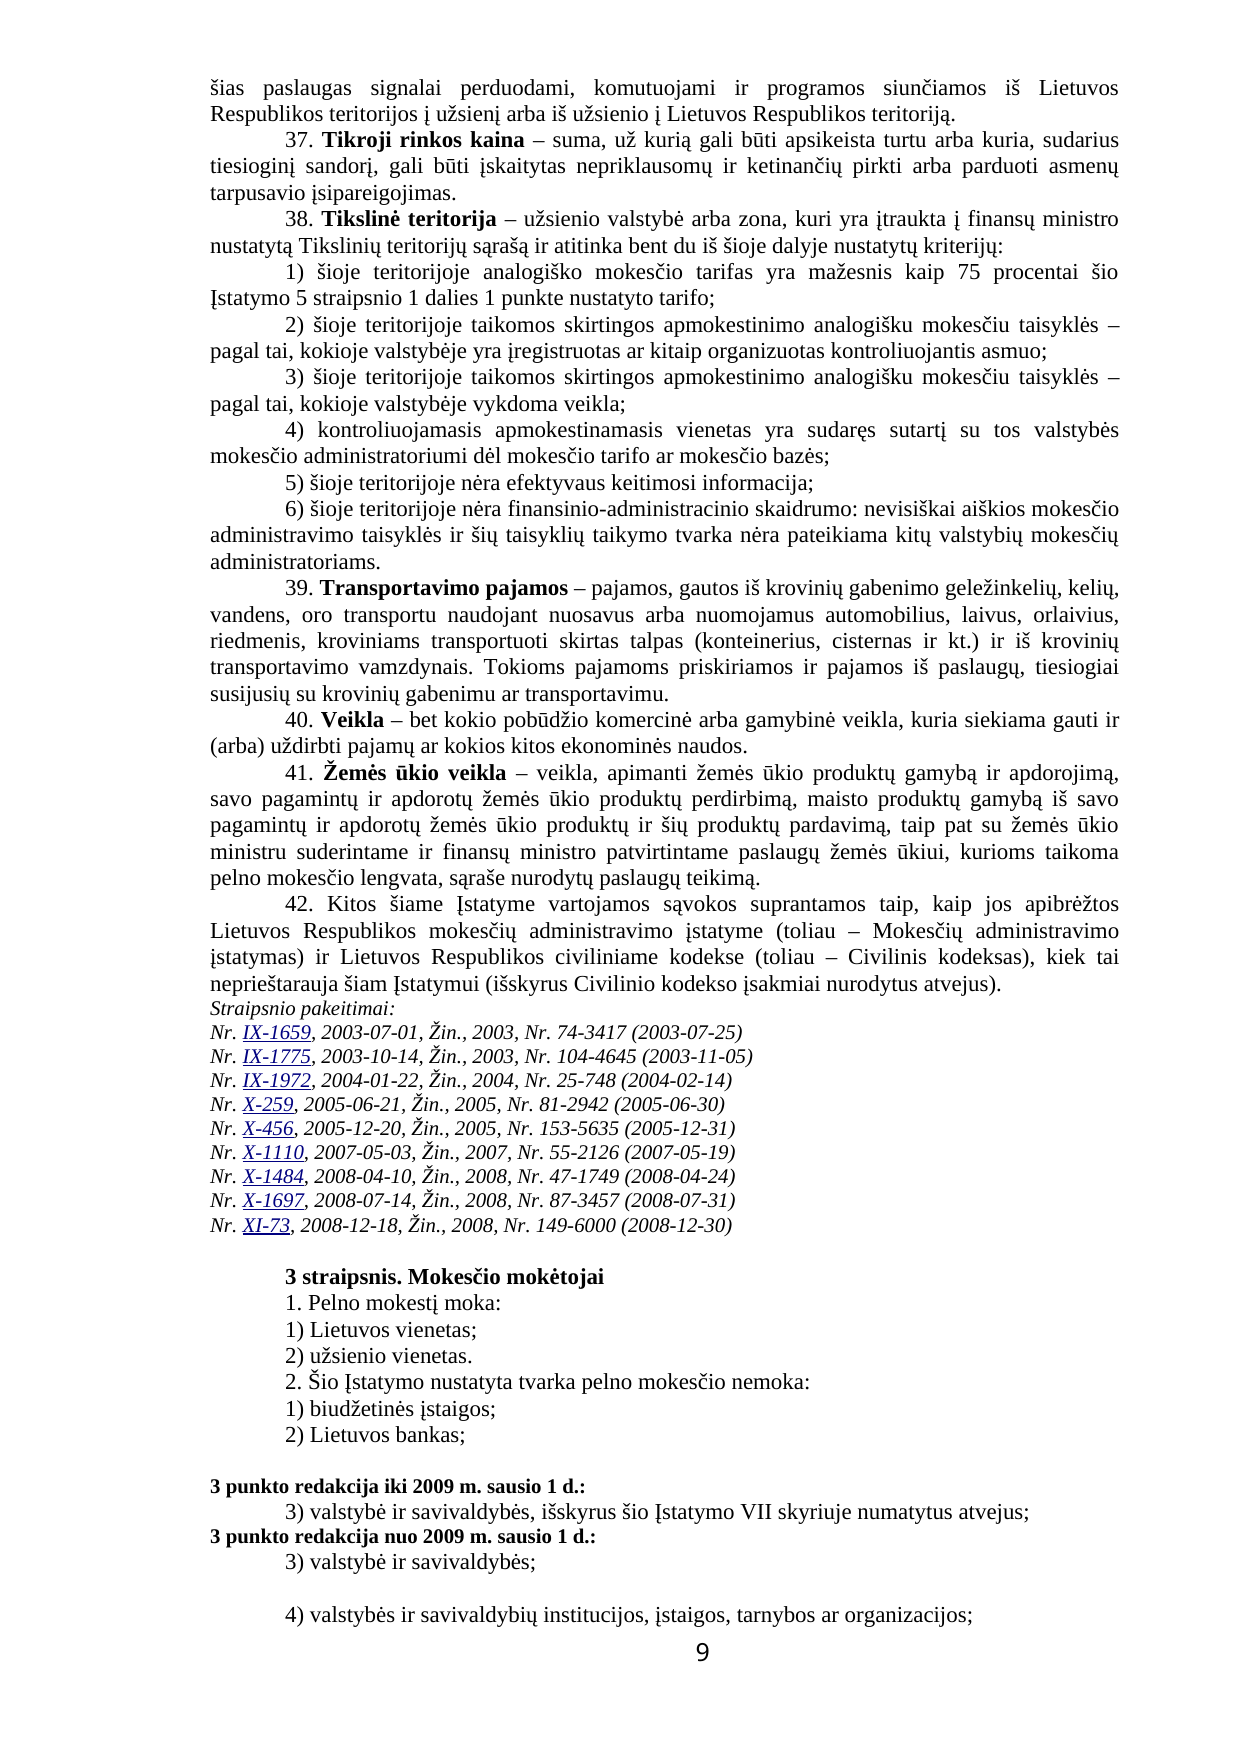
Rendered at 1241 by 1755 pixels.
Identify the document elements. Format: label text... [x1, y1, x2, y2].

text Nr. X-1697, 2008-07-14, Žin., 2008, Nr. 87-3457 (2008-07-31) [210, 1188, 1120, 1212]
text 3) valstybė ir savivaldybės, išskyrus šio Įstatymo VII skyriuje numatytus atvejus; [210, 1498, 1120, 1524]
text šias paslaugas signalai perduodami, komutuojami ir programos siunčiamos iš Lietuvos Respublikos teritorijos į užsienį arba iš užsienio į Lietuvos Respublikos teritoriją. [210, 73, 1120, 126]
text 38. Tikslinė teritorija – užsienio valstybė arba zona, kuri yra įtraukta į finansų ministro nustatytą Tikslinių teritorijų sąrašą ir atitinka bent du iš šioje dalyje nustatytų kriterijų: [210, 205, 1120, 258]
text Nr. X-259, 2005-06-21, Žin., 2005, Nr. 81-2942 (2005-06-30) [210, 1092, 1120, 1116]
text 1) biudžetinės įstaigos; [210, 1395, 1120, 1421]
text Nr. IX-1775, 2003-10-14, Žin., 2003, Nr. 104-4645 (2003-11-05) [210, 1044, 1120, 1068]
text 5) šioje teritorijoje nėra efektyvaus keitimosi informacija; [210, 469, 1120, 495]
text 4) kontroliuojamasis apmokestinamasis vienetas yra sudaręs sutartį su tos valstybės mokesčio administratoriumi dėl mokesčio tarifo ar mokesčio bazės; [210, 416, 1120, 469]
text 2) šioje teritorijoje taikomos skirtingos apmokestinimo analogišku mokesčiu taisyklės – pagal tai, kokioje valstybėje yra įregistruotas ar kitaip organizuotas kontroliuojantis asmuo; [210, 311, 1120, 363]
text Nr. X-1484, 2008-04-10, Žin., 2008, Nr. 47-1749 (2008-04-24) [210, 1164, 1120, 1188]
text 40. Veikla – bet kokio pobūdžio komercinė arba gamybinė veikla, kuria siekiama gauti ir (arba) uždirbti pajamų ar kokios kitos ekonominės naudos. [210, 706, 1120, 759]
text 1) šioje teritorijoje analogiško mokesčio tarifas yra mažesnis kaip 75 procentai šio Įstatymo 5 straipsnio 1 dalies 1 punkte nustatyto tarifo; [210, 258, 1120, 311]
text 3) šioje teritorijoje taikomos skirtingos apmokestinimo analogišku mokesčiu taisyklės – pagal tai, kokioje valstybėje vykdoma veikla; [210, 363, 1120, 416]
text 3 punkto redakcija iki 2009 m. sausio 1 d.: [210, 1474, 1120, 1498]
text 1) Lietuvos vienetas; [210, 1316, 1120, 1342]
text 2) Lietuvos bankas; [210, 1421, 1120, 1447]
text 3) valstybė ir savivaldybės; [210, 1548, 1120, 1574]
text 2) užsienio vienetas. [210, 1342, 1120, 1368]
text Nr. X-456, 2005-12-20, Žin., 2005, Nr. 153-5635 (2005-12-31) [210, 1116, 1120, 1140]
text 37. Tikroji rinkos kaina – suma, už kurią gali būti apsikeista turtu arba kuria, sudarius tiesioginį sandorį, gali būti įskaitytas nepriklausomų ir ketinančių pirkti arba parduoti asmenų tarpusavio įsipareigojimas. [210, 126, 1120, 205]
text Nr. XI-73, 2008-12-18, Žin., 2008, Nr. 149-6000 (2008-12-30) [210, 1212, 1120, 1237]
text 3 punkto redakcija nuo 2009 m. sausio 1 d.: [210, 1524, 1120, 1548]
text Nr. IX-1659, 2003-07-01, Žin., 2003, Nr. 74-3417 (2003-07-25) [210, 1020, 1120, 1044]
text 41. Žemės ūkio veikla – veikla, apimanti žemės ūkio produktų gamybą ir apdorojimą, savo pagamintų ir apdorotų žemės ūkio produktų perdirbimą, maisto produktų gamybą iš savo pagamintų ir apdorotų žemės ūkio produktų ir šių produktų pardavimą, taip pat su žemės ūkio ministru suderintame ir finansų ministro patvirtintame paslaugų žemės ūkiui, kurioms taikoma pelno mokesčio lengvata, sąraše nurodytų paslaugų teikimą. [210, 759, 1120, 891]
text 42. Kitos šiame Įstatyme vartojamos sąvokos suprantamos taip, kaip jos apibrėžtos Lietuvos Respublikos mokesčių administravimo įstatyme (toliau – Mokesčių administravimo įstatymas) ir Lietuvos Respublikos civiliniame kodekse (toliau – Civilinis kodeksas), kiek tai neprieštarauja šiam Įstatymui (išskyrus Civilinio kodekso įsakmiai nurodytus atvejus). [210, 891, 1120, 996]
text Straipsnio pakeitimai: [210, 996, 1120, 1020]
text 3 straipsnis. Mokesčio mokėtojai [210, 1263, 1120, 1289]
text 4) valstybės ir savivaldybių institucijos, įstaigos, tarnybos ar organizacijos; [210, 1601, 1120, 1627]
text 6) šioje teritorijoje nėra finansinio-administracinio skaidrumo: nevisiškai aiškios mokesčio administravimo taisyklės ir šių taisyklių taikymo tvarka nėra pateikiama kitų valstybių mokesčių administratoriams. [210, 495, 1120, 574]
text Nr. IX-1972, 2004-01-22, Žin., 2004, Nr. 25-748 (2004-02-14) [210, 1068, 1120, 1092]
text 39. Transportavimo pajamos – pajamos, gautos iš krovinių gabenimo geležinkelių, kelių, vandens, oro transportu naudojant nuosavus arba nuomojamus automobilius, laivus, orlaivius, riedmenis, kroviniams transportuoti skirtas talpas (konteinerius, cisternas ir kt.) ir iš krovinių transportavimo vamzdynais. Tokioms pajamoms priskiriamos ir pajamos iš paslaugų, tiesiogiai susijusių su krovinių gabenimu ar transportavimu. [210, 574, 1120, 706]
text Nr. X-1110, 2007-05-03, Žin., 2007, Nr. 55-2126 (2007-05-19) [210, 1140, 1120, 1164]
text 2. Šio Įstatymo nustatyta tvarka pelno mokesčio nemoka: [210, 1368, 1120, 1395]
text 1. Pelno mokestį moka: [210, 1289, 1120, 1316]
